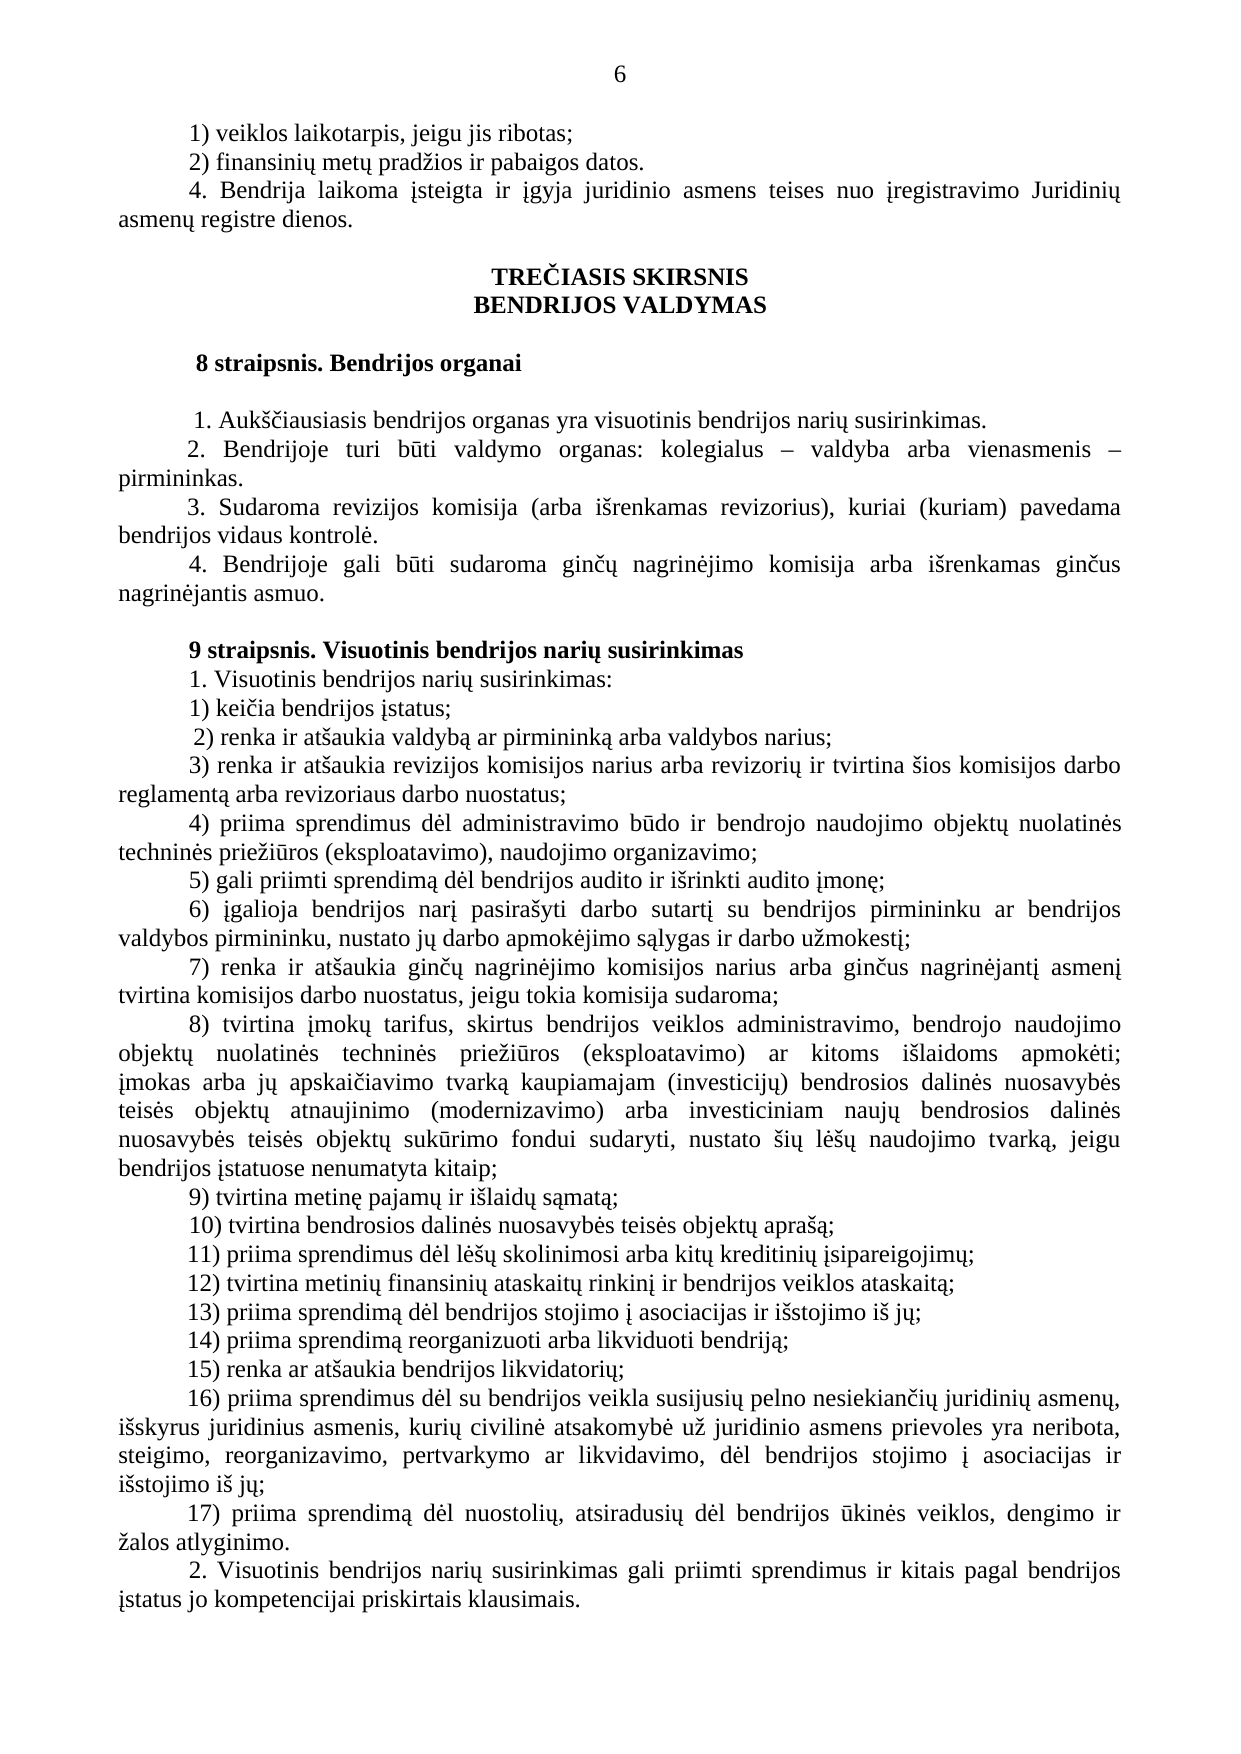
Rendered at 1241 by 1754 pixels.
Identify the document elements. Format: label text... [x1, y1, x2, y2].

text 16) priima sprendimus dėl su bendrijos veikla susijusių pelno nesiekiančių juridinių asmenų, išskyrus juridinius asmenis, kurių civilinė atsakomybė už juridinio asmens prievoles yra neribota, steigimo, reorganizavimo, pertvarkymo ar likvidavimo, dėl bendrijos stojimo į asociacijas ir išstojimo iš jų; [118, 1383, 1122, 1498]
text 15) renka ar atšaukia bendrijos likvidatorių; [118, 1354, 1122, 1383]
text 8 straipsnis. Bendrijos organai [118, 348, 1122, 377]
text BENDRIJOS VALDYMAS [118, 291, 1122, 319]
text 11) priima sprendimus dėl lėšų skolinimosi arba kitų kreditinių įsipareigojimų; [118, 1239, 1122, 1268]
text 9 straipsnis. Visuotinis bendrijos narių susirinkimas [118, 636, 1122, 664]
text 8) tvirtina įmokų tarifus, skirtus bendrijos veiklos administravimo, bendrojo naudojimo objektų nuolatinės techninės priežiūros (eksploatavimo) ar kitoms išlaidoms apmokėti; įmokas arba jų apskaičiavimo tvarką kaupiamajam (investicijų) bendrosios dalinės nuosavybės teisės objektų atnaujinimo (modernizavimo) arba investiciniam naujų bendrosios dalinės nuosavybės teisės objektų sukūrimo fondui sudaryti, nustato šių lėšų naudojimo tvarką, jeigu bendrijos įstatuose nenumatyta kitaip; [118, 1009, 1122, 1182]
text 3. Sudaroma revizijos komisija (arba išrenkamas revizorius), kuriai (kuriam) pavedama bendrijos vidaus kontrolė. [118, 492, 1122, 549]
text 5) gali priimti sprendimą dėl bendrijos audito ir išrinkti audito įmonę; [118, 866, 1122, 894]
text 2) renka ir atšaukia valdybą ar pirmininką arba valdybos narius; [193, 722, 1122, 751]
text 9) tvirtina metinę pajamų ir išlaidų sąmatą; [118, 1182, 1122, 1211]
text TREČIASIS SKIRSNIS [118, 262, 1122, 291]
text 10) tvirtina bendrosios dalinės nuosavybės teisės objektų aprašą; [118, 1211, 1122, 1239]
text 1. Aukščiausiasis bendrijos organas yra visuotinis bendrijos narių susirinkimas. [118, 406, 1122, 434]
text 2. Bendrijoje turi būti valdymo organas: kolegialus – valdyba arba vienasmenis – pirmininkas. [118, 434, 1122, 492]
text 14) priima sprendimą reorganizuoti arba likviduoti bendriją; [118, 1326, 1122, 1354]
text 1) veiklos laikotarpis, jeigu jis ribotas; [118, 118, 1122, 147]
text 12) tvirtina metinių finansinių ataskaitų rinkinį ir bendrijos veiklos ataskaitą; [118, 1268, 1122, 1297]
text 2) finansinių metų pradžios ir pabaigos datos. [118, 147, 1122, 176]
text 17) priima sprendimą dėl nuostolių, atsiradusių dėl bendrijos ūkinės veiklos, dengimo ir žalos atlyginimo. [118, 1498, 1122, 1556]
text 4. Bendrijoje gali būti sudaroma ginčų nagrinėjimo komisija arba išrenkamas ginčus nagrinėjantis asmuo. [118, 549, 1122, 607]
text 4) priima sprendimus dėl administravimo būdo ir bendrojo naudojimo objektų nuolatinės techninės priežiūros (eksploatavimo), naudojimo organizavimo; [118, 808, 1122, 866]
text 2. Visuotinis bendrijos narių susirinkimas gali priimti sprendimus ir kitais pagal bendrijos įstatus jo kompetencijai priskirtais klausimais. [118, 1556, 1122, 1613]
text 4. Bendrija laikoma įsteigta ir įgyja juridinio asmens teises nuo įregistravimo Juridinių asmenų registre dienos. [118, 176, 1122, 233]
text 6) įgalioja bendrijos narį pasirašyti darbo sutartį su bendrijos pirmininku ar bendrijos valdybos pirmininku, nustato jų darbo apmokėjimo sąlygas ir darbo užmokestį; [118, 894, 1122, 952]
text 7) renka ir atšaukia ginčų nagrinėjimo komisijos narius arba ginčus nagrinėjantį asmenį tvirtina komisijos darbo nuostatus, jeigu tokia komisija sudaroma; [118, 952, 1122, 1009]
text 1) keičia bendrijos įstatus; [118, 693, 1122, 722]
text 13) priima sprendimą dėl bendrijos stojimo į asociacijas ir išstojimo iš jų; [118, 1297, 1122, 1326]
text 1. Visuotinis bendrijos narių susirinkimas: [118, 664, 1122, 693]
text 3) renka ir atšaukia revizijos komisijos narius arba revizorių ir tvirtina šios komisijos darbo reglamentą arba revizoriaus darbo nuostatus; [118, 751, 1122, 808]
